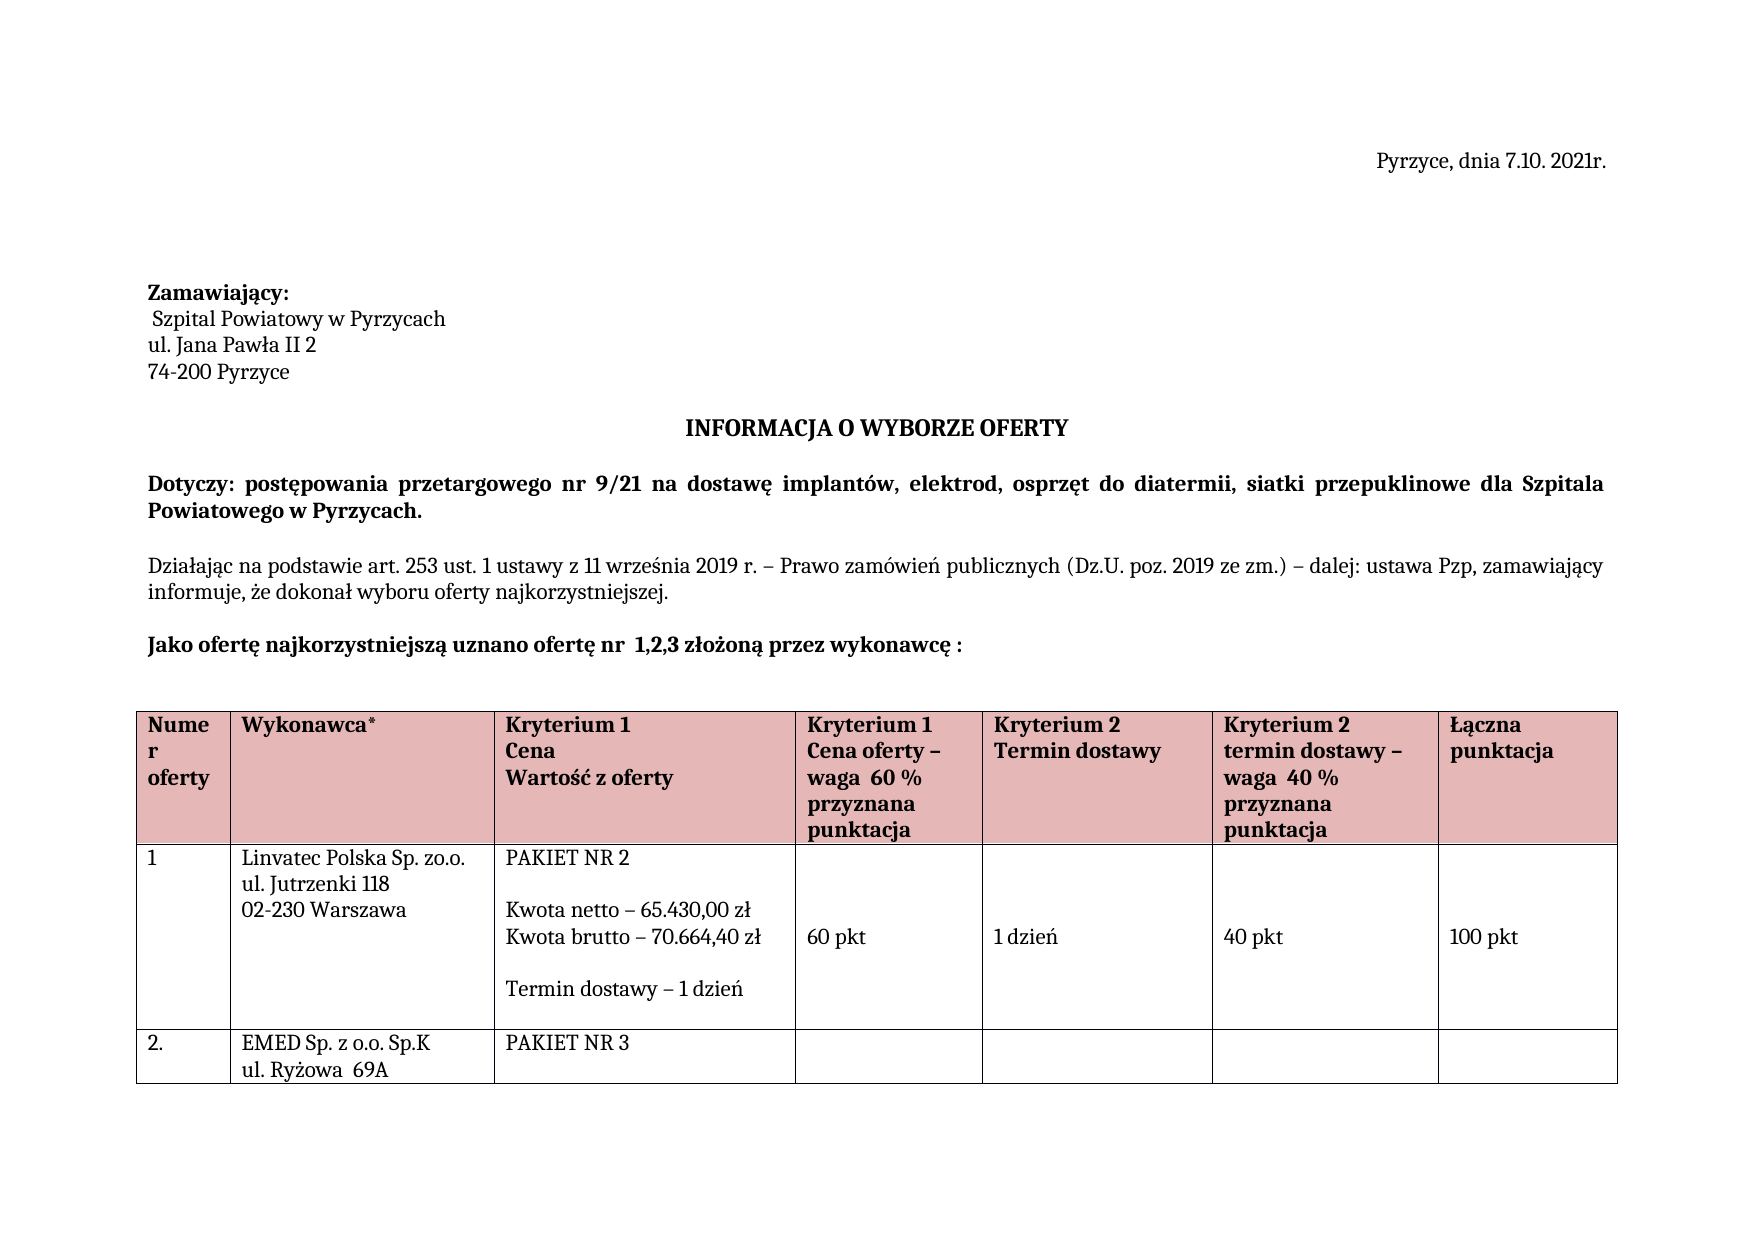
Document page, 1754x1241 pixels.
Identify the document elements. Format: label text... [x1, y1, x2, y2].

table_cell 1 [137, 845, 230, 1029]
table_cell 40 pkt [1213, 845, 1438, 1029]
table_cell PAKIET NR 3 [495, 1030, 795, 1083]
text Zamawiający: [148, 279, 1606, 306]
table_header Kryterium 1 Cena Wartość z oferty [495, 712, 795, 843]
table_cell 100 pkt [1439, 845, 1617, 1029]
table_cell [796, 1030, 982, 1083]
table_header Kryterium 2 Termin dostawy [983, 712, 1212, 843]
table_cell 2. [137, 1030, 230, 1083]
table_header Kryterium 1 Cena oferty – waga 60 % przyznana punktacja [796, 712, 982, 843]
table_header Wykonawca* [231, 712, 494, 843]
text Działając na podstawie art. 253 ust. 1 ustawy z 11 września 2019 r. – Prawo zamówień publicznych (Dz.U. poz. 2019 ze zm.) – dalej: ustawa Pzp, zamawiający informuje, że dokonał wyboru oferty najkorzystniejszej. [148, 552, 1606, 605]
table_cell Linvatec Polska Sp. zo.o. ul. Jutrzenki 118 02-230 Warszawa [231, 845, 494, 1029]
table_cell PAKIET NR 2 Kwota netto – 65.430,00 zł Kwota brutto – 70.664,40 zł Termin dostawy – 1 dzień [495, 845, 795, 1029]
table_cell 60 pkt [796, 845, 982, 1029]
table_header Kryterium 2 termin dostawy – waga 40 % przyznana punktacja [1213, 712, 1438, 843]
text INFORMACJA O WYBORZE OFERTY [148, 413, 1606, 442]
table_cell EMED Sp. z o.o. Sp.K ul. Ryżowa 69A [231, 1030, 494, 1083]
text Dotyczy: postępowania przetargowego nr 9/21 na dostawę implantów, elektrod, osprzęt do diatermii, siatki przepuklinowe dla Szpitala Powiatowego w Pyrzycach. [148, 471, 1606, 524]
text Jako ofertę najkorzystniejszą uznano ofertę nr 1,2,3 złożoną przez wykonawcę : [148, 632, 1606, 658]
table_cell [983, 1030, 1212, 1083]
text 74-200 Pyrzyce [148, 358, 1606, 385]
text Pyrzyce, dnia 7.10. 2021r. [118, 148, 1606, 174]
table_cell [1213, 1030, 1438, 1083]
table_cell 1 dzień [983, 845, 1212, 1029]
table_header Łączna punktacja [1439, 712, 1617, 843]
text Szpital Powiatowy w Pyrzycach [148, 306, 1606, 332]
table_cell [1439, 1030, 1617, 1083]
text ul. Jana Pawła II 2 [148, 332, 1606, 358]
table_header Numer oferty [137, 712, 230, 843]
